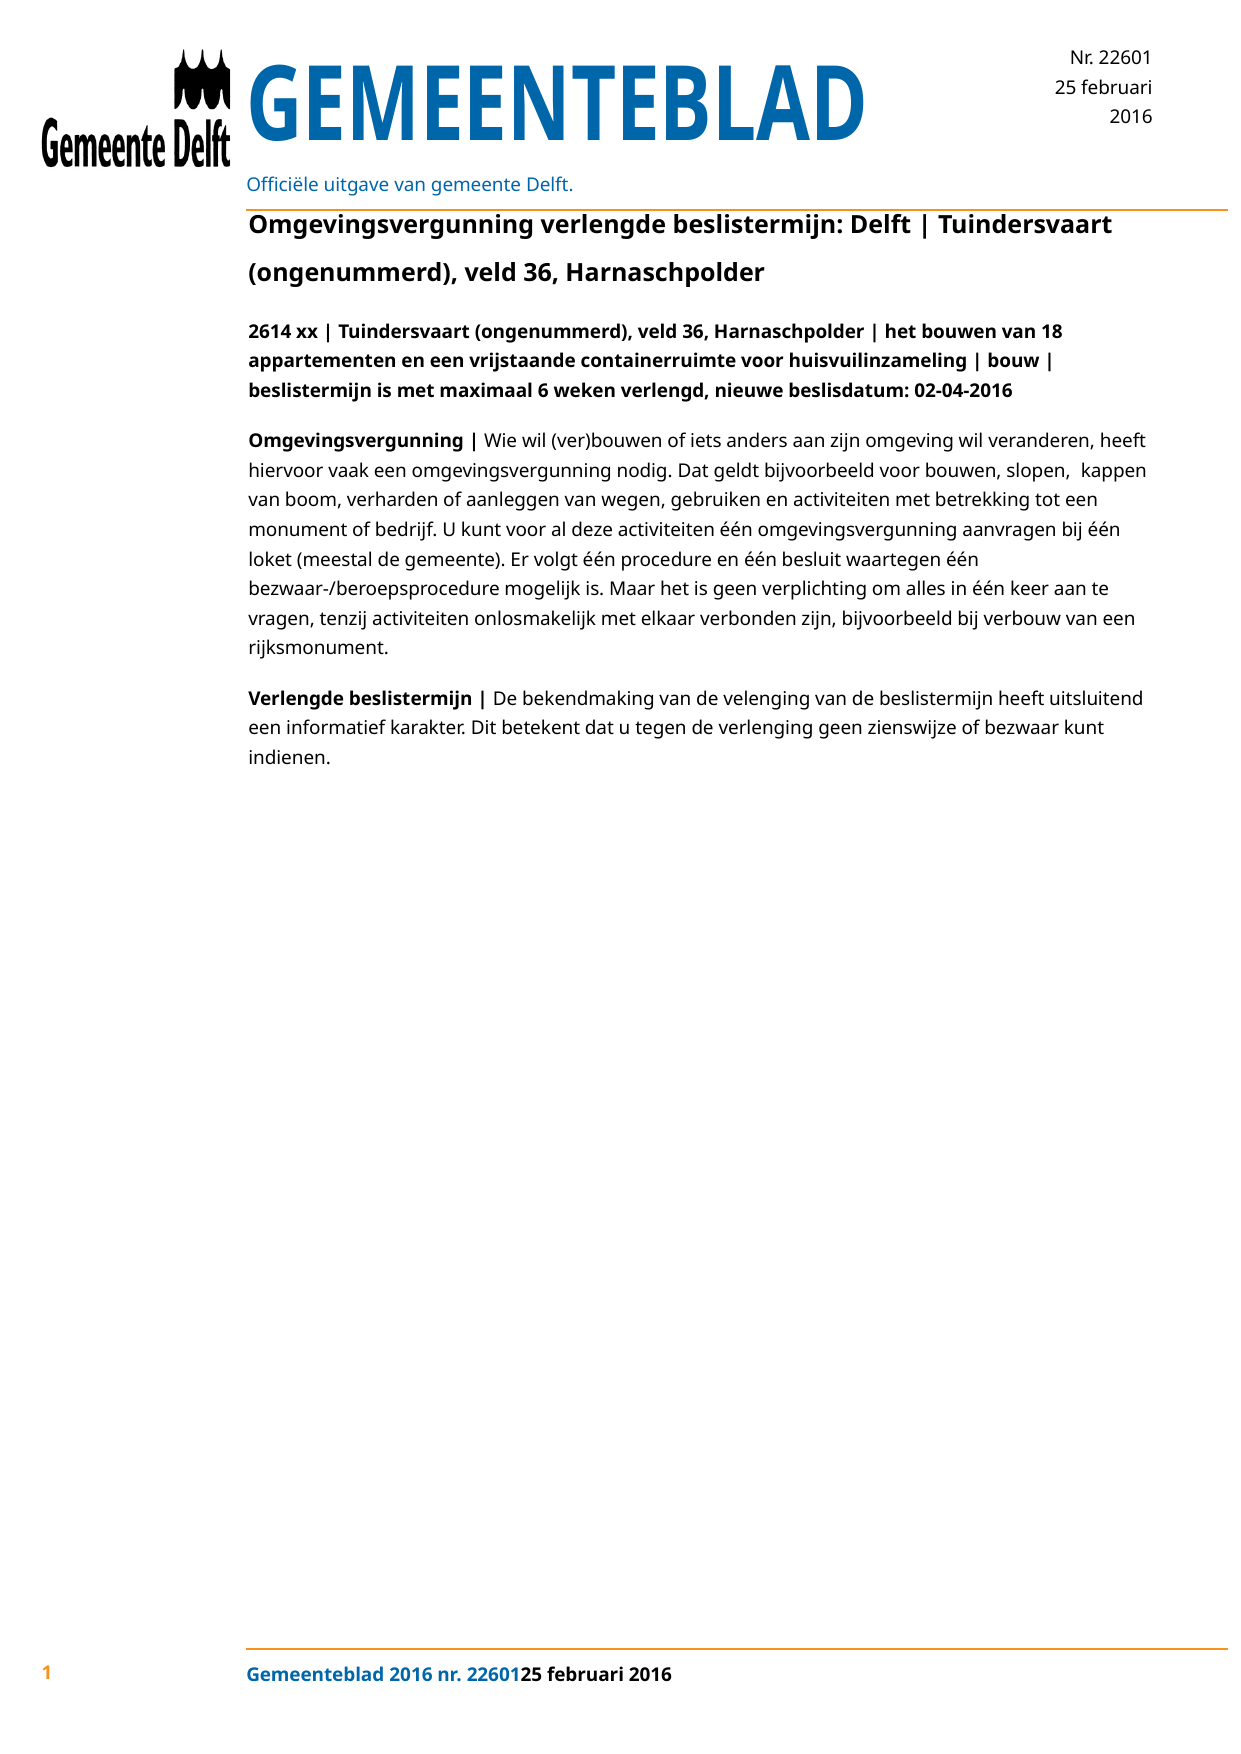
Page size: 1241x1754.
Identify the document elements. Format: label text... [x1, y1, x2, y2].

text 2614 xx | Tuindersvaart (ongenummerd), veld 36, Harnaschpolder | het bouwen van 18 appartementen en een vrijstaande containerruimte voor huisvuilinzameling | bouw | beslistermijn is met maximaal 6 weken verlengd, nieuwe beslisdatum: 02-04-2016 [248, 318, 1152, 403]
text Verlengde beslistermijn | De bekendmaking van de velenging van de beslistermijn heeft uitsluitend een informatief karakter. Dit betekent dat u tegen de verlenging geen zienswijze of bezwaar kunt indienen. [248, 685, 1152, 770]
text Omgevingsvergunning verlengde beslistermijn: Delft | Tuindersvaart (ongenummerd), veld 36, Harnaschpolder [248, 211, 1152, 288]
text Omgevingsvergunning | Wie wil (ver)bouwen of iets anders aan zijn omgeving wil veranderen, heeft hiervoor vaak een omgevingsvergunning nodig. Dat geldt bijvoorbeeld voor bouwen, slopen, kappen van boom, verharden of aanleggen van wegen, gebruiken en activiteiten met betrekking tot een monument of bedrijf. U kunt voor al deze activiteiten één omgevingsvergunning aanvragen bij één loket (meestal de gemeente). Er volgt één procedure en één besluit waartegen één bezwaar-/beroepsprocedure mogelijk is. Maar het is geen verplichting om alles in één keer aan te vragen, tenzij activiteiten onlosmakelijk met elkaar verbonden zijn, bijvoorbeeld bij verbouw van een rijksmonument. [248, 427, 1152, 660]
picture [41, 47, 231, 172]
